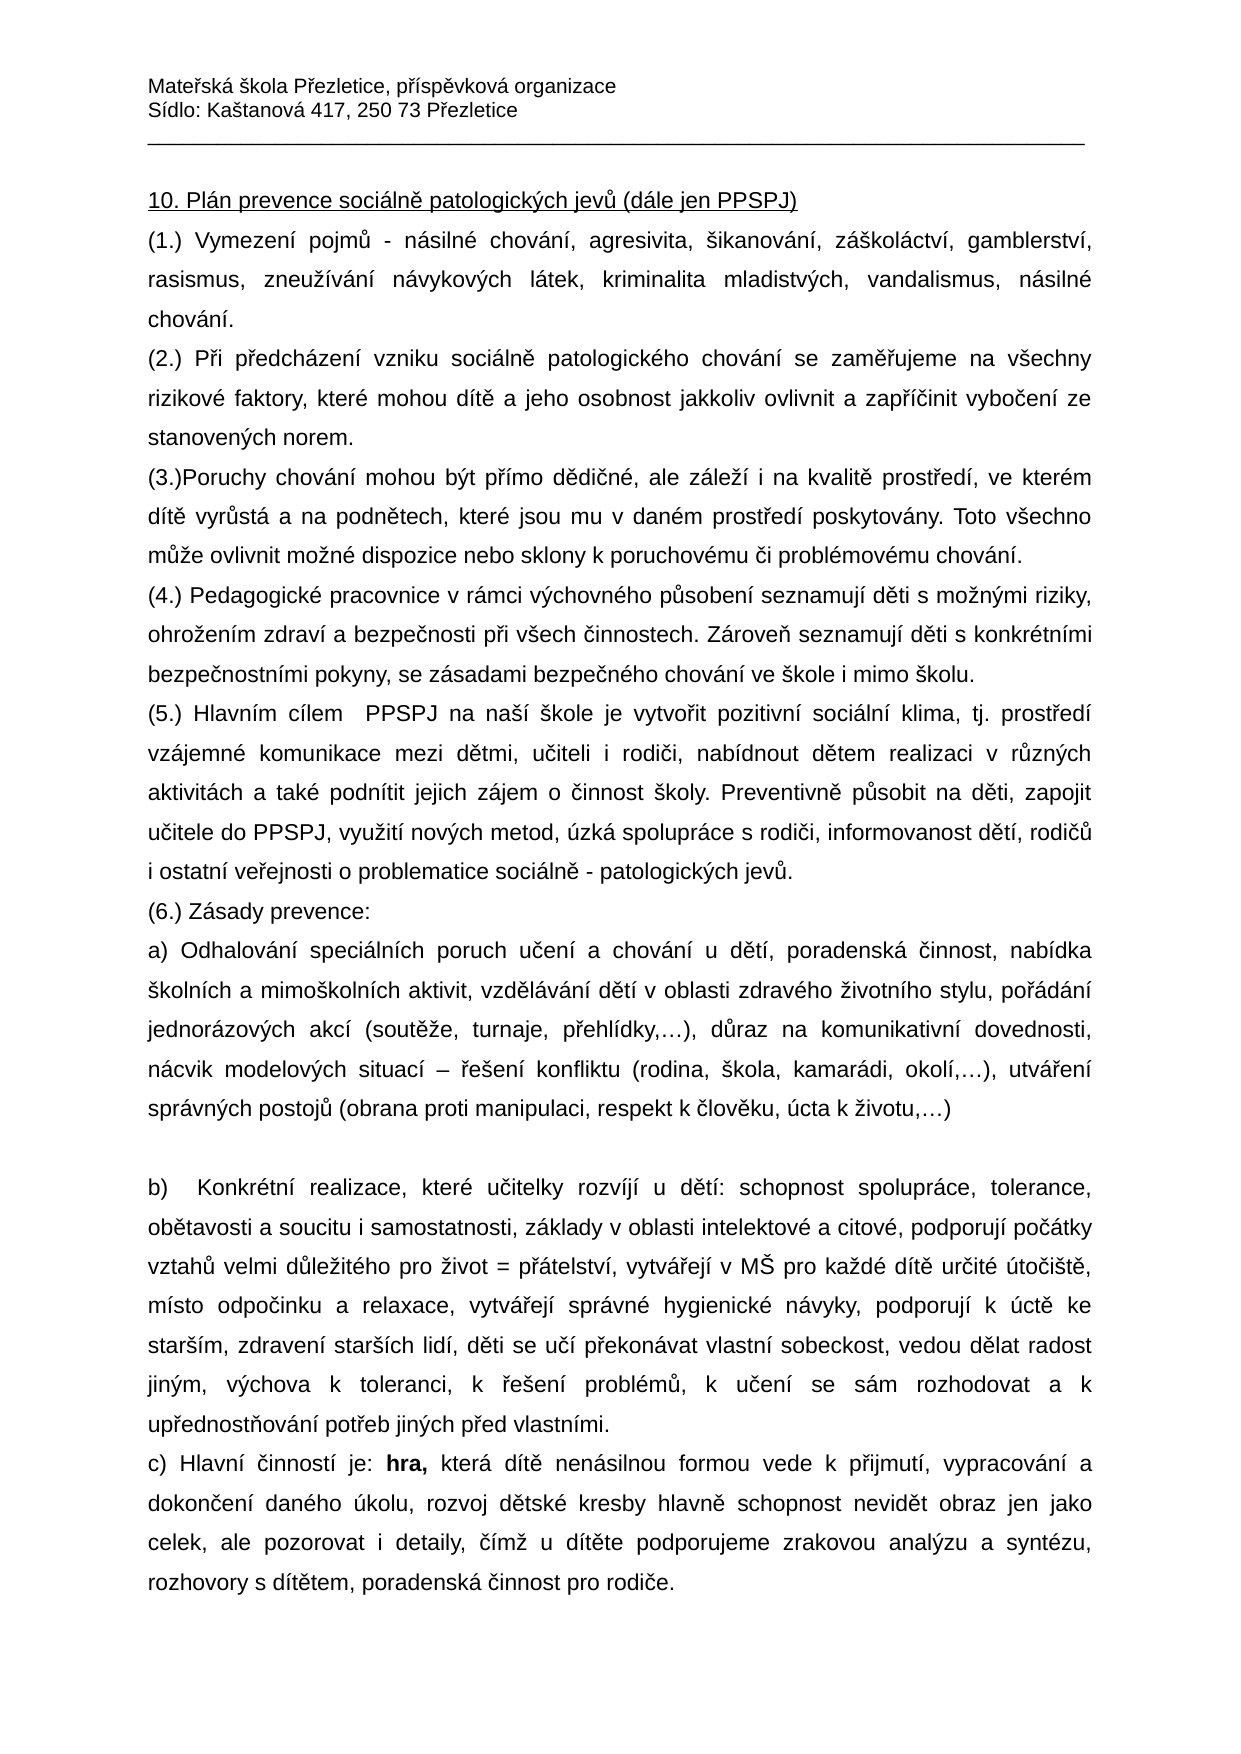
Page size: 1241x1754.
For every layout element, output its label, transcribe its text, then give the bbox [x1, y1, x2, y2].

text (6.) Zásady prevence: [148, 898, 1093, 924]
text (2.) Při předcházení vzniku sociálně patologického chování se zaměřujeme na všechny rizikové faktory, které mohou dítě a jeho osobnost jakkoliv ovlivnit a zapříčinit vybočení ze stanovených norem. [148, 345, 1093, 450]
text c) Hlavní činností je: hra, která dítě nenásilnou formou vede k přijmutí, vypracování a dokončení daného úkolu, rozvoj dětské kresby hlavně schopnost nevidět obraz jen jako celek, ale pozorovat i detaily, čímž u dítěte podporujeme zrakovou analýzu a syntézu, rozhovory s dítětem, poradenská činnost pro rodiče. [148, 1450, 1093, 1595]
text (3.)Poruchy chování mohou být přímo dědičné, ale záleží i na kvalitě prostředí, ve kterém dítě vyrůstá a na podnětech, které jsou mu v daném prostředí poskytovány. Toto všechno může ovlivnit možné dispozice nebo sklony k poruchovému či problémovému chování. [148, 463, 1093, 569]
text (1.) Vymezení pojmů - násilné chování, agresivita, šikanování, záškoláctví, gamblerství, rasismus, zneužívání návykových látek, kriminalita mladistvých, vandalismus, násilné chování. [148, 227, 1093, 332]
text (5.) Hlavním cílem PPSPJ na naší škole je vytvořit pozitivní sociální klima, tj. prostředí vzájemné komunikace mezi dětmi, učiteli i rodiči, nabídnout dětem realizaci v různých aktivitách a také podnítit jejich zájem o činnost školy. Preventivně působit na děti, zapojit učitele do PPSPJ, využití nových metod, úzká spolupráce s rodiči, informovanost dětí, rodičů i ostatní veřejnosti o problematice sociálně - patologických jevů. [148, 700, 1093, 884]
text b) Konkrétní realizace, které učitelky rozvíjí u dětí: schopnost spolupráce, tolerance, obětavosti a soucitu i samostatnosti, základy v oblasti intelektové a citové, podporují počátky vztahů velmi důležitého pro život = přátelství, vytvářejí v MŠ pro každé dítě určité útočiště, místo odpočinku a relaxace, vytvářejí správné hygienické návyky, podporují k úctě ke starším, zdravení starších lidí, děti se učí překonávat vlastní sobeckost, vedou dělat radost jiným, výchova k toleranci, k řešení problémů, k učení se sám rozhodovat a k upřednostňování potřeb jiných před vlastními. [148, 1174, 1093, 1437]
text 10. Plán prevence sociálně patologických jevů (dále jen PPSPJ) [148, 187, 1093, 213]
text a) Odhalování speciálních poruch učení a chování u dětí, poradenská činnost, nabídka školních a mimoškolních aktivit, vzdělávání dětí v oblasti zdravého životního stylu, pořádání jednorázových akcí (soutěže, turnaje, přehlídky,…), důraz na komunikativní dovednosti, nácvik modelových situací – řešení konfliktu (rodina, škola, kamarádi, okolí,…), utváření správných postojů (obrana proti manipulaci, respekt k člověku, úcta k životu,…) [148, 937, 1093, 1121]
text (4.) Pedagogické pracovnice v rámci výchovného působení seznamují děti s možnými riziky, ohrožením zdraví a bezpečnosti při všech činnostech. Zároveň seznamují děti s konkrétními bezpečnostními pokyny, se zásadami bezpečného chování ve škole i mimo školu. [148, 582, 1093, 687]
